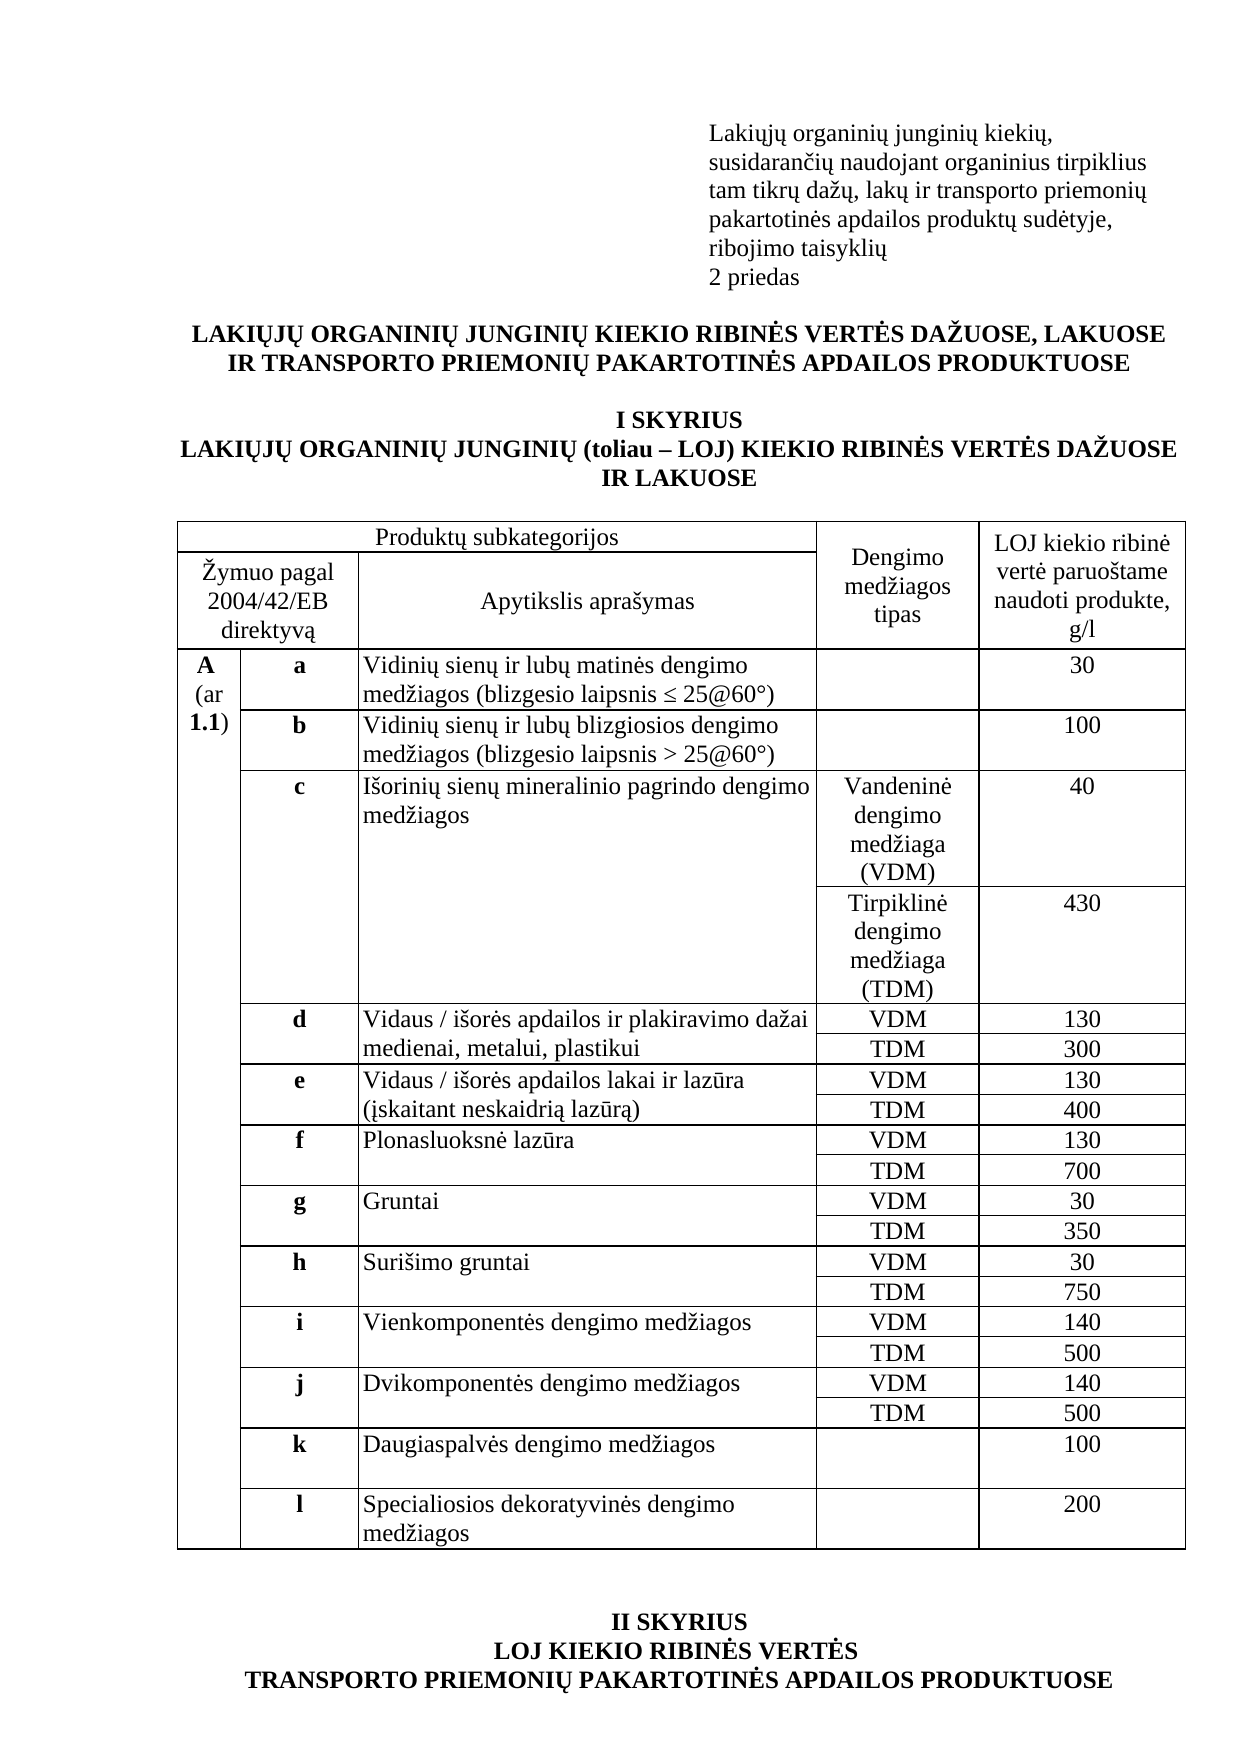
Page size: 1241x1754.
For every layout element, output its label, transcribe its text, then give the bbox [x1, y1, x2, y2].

table_cell 30 [980, 650, 1185, 679]
text Lakiųjų organinių junginių kiekių, [177, 118, 1181, 147]
table_cell 500 [980, 1337, 1185, 1366]
table_cell 140 [980, 1368, 1185, 1397]
table_cell Tirpiklinė dengimo medžiaga (TDM) [817, 887, 978, 1003]
table_cell VDM [817, 1247, 978, 1276]
table_cell h [241, 1247, 358, 1306]
table_cell g [241, 1186, 358, 1245]
table_cell VDM [817, 1186, 978, 1215]
text I SKYRIUS [177, 406, 1181, 434]
table_cell Daugiaspalvės dengimo medžiagos [359, 1429, 816, 1488]
table_cell Vienkomponentės dengimo medžiagos [359, 1307, 816, 1366]
table_header Produktų subkategorijos [178, 522, 816, 551]
table_cell [980, 1518, 1185, 1548]
table_cell 100 [980, 1429, 1185, 1457]
text LAKIŲJŲ ORGANINIŲ JUNGINIŲ (toliau – LOJ) KIEKIO RIBINĖS VERTĖS DAŽUOSE IR LAKUOSE [177, 434, 1181, 492]
table_cell a [241, 650, 358, 709]
table_cell 430 [980, 887, 1185, 1003]
table_cell Gruntai [359, 1186, 816, 1245]
table_cell 30 [980, 1186, 1185, 1215]
table_cell l [241, 1489, 358, 1548]
table_cell [817, 1489, 978, 1518]
table_cell [817, 739, 978, 769]
table_cell 350 [980, 1216, 1185, 1245]
table_cell VDM [817, 1004, 978, 1033]
table_cell TDM [817, 1155, 978, 1184]
text 2 priedas [177, 262, 1181, 291]
table_cell TDM [817, 1034, 978, 1063]
text ribojimo taisyklių [177, 233, 1181, 262]
table_cell Vandeninė dengimo medžiaga (VDM) [817, 771, 978, 886]
table_cell VDM [817, 1065, 978, 1094]
table_cell f [241, 1126, 358, 1184]
table_cell [817, 1429, 978, 1457]
table_cell TDM [817, 1216, 978, 1245]
table_cell 700 [980, 1155, 1185, 1184]
table_cell d [241, 1004, 358, 1063]
table_cell 130 [980, 1126, 1185, 1154]
table_cell Išorinių sienų mineralinio pagrindo dengimo medžiagos [359, 771, 816, 1003]
table_cell i [241, 1307, 358, 1366]
table_cell Vidinių sienų ir lubų matinės dengimo medžiagos (blizgesio laipsnis ≤ 25@60°) [359, 650, 816, 709]
table_cell 130 [980, 1004, 1185, 1033]
table_cell Apytikslis aprašymas [359, 553, 816, 648]
table_cell e [241, 1065, 358, 1124]
table_cell Vidaus / išorės apdailos ir plakiravimo dažai medienai, metalui, plastikui [359, 1004, 816, 1063]
table_cell b [241, 711, 358, 769]
table_cell Žymuo pagal 2004/42/EB direktyvą [178, 553, 358, 648]
text pakartotinės apdailos produktų sudėtyje, [177, 204, 1181, 233]
table_cell 140 [980, 1307, 1185, 1336]
table_cell [980, 1458, 1185, 1488]
table_cell Vidaus / išorės apdailos lakai ir lazūra (įskaitant neskaidrią lazūrą) [359, 1065, 816, 1124]
table_cell Specialiosios dekoratyvinės dengimo medžiagos [359, 1489, 816, 1548]
table_cell [817, 650, 978, 679]
table_header Dengimo medžiagos tipas [817, 522, 978, 648]
table_cell Surišimo gruntai [359, 1247, 816, 1306]
table_cell 30 [980, 1247, 1185, 1276]
table_cell [980, 679, 1185, 709]
table_cell [817, 1458, 978, 1488]
table_cell TDM [817, 1337, 978, 1366]
text susidarančių naudojant organinius tirpiklius [177, 147, 1181, 176]
table_cell 40 [980, 771, 1185, 886]
table_cell c [241, 771, 358, 1003]
table_cell Dvikomponentės dengimo medžiagos [359, 1368, 816, 1427]
table_cell A (ar 1.1) [178, 650, 240, 1548]
table_cell VDM [817, 1126, 978, 1154]
table_cell [817, 711, 978, 739]
table_cell Vidinių sienų ir lubų blizgiosios dengimo medžiagos (blizgesio laipsnis > 25@60°) [359, 711, 816, 769]
table_cell 130 [980, 1065, 1185, 1094]
table_cell 300 [980, 1034, 1185, 1063]
table_cell k [241, 1429, 358, 1488]
table_cell 100 [980, 711, 1185, 739]
table_cell VDM [817, 1368, 978, 1397]
table_cell TDM [817, 1398, 978, 1427]
table_cell 200 [980, 1489, 1185, 1518]
table_cell 400 [980, 1095, 1185, 1124]
table_cell VDM [817, 1307, 978, 1336]
table_cell Plonasluoksnė lazūra [359, 1126, 816, 1184]
text II SKYRIUS [177, 1607, 1181, 1636]
table_cell TDM [817, 1277, 978, 1306]
table_cell TDM [817, 1095, 978, 1124]
text LOJ KIEKIO RIBINĖS VERTĖS [177, 1636, 1181, 1665]
table_cell [817, 1518, 978, 1548]
table_cell 750 [980, 1277, 1185, 1306]
table_header LOJ kiekio ribinė vertė paruoštame naudoti produkte, g/l [980, 522, 1185, 648]
text tam tikrų dažų, lakų ir transporto priemonių [177, 176, 1181, 204]
table_cell 500 [980, 1398, 1185, 1427]
text TRANSPORTO PRIEMONIŲ PAKARTOTINĖS APDAILOS PRODUKTUOSE [177, 1665, 1181, 1694]
table_cell [817, 679, 978, 709]
text LAKIŲJŲ ORGANINIŲ JUNGINIŲ KIEKIO RIBINĖS VERTĖS DAŽUOSE, LAKUOSE IR TRANSPORTO PRIEMONIŲ PAKARTOTINĖS APDAILOS PRODUKTUOSE [177, 319, 1181, 377]
table_cell j [241, 1368, 358, 1427]
table_cell [980, 739, 1185, 769]
